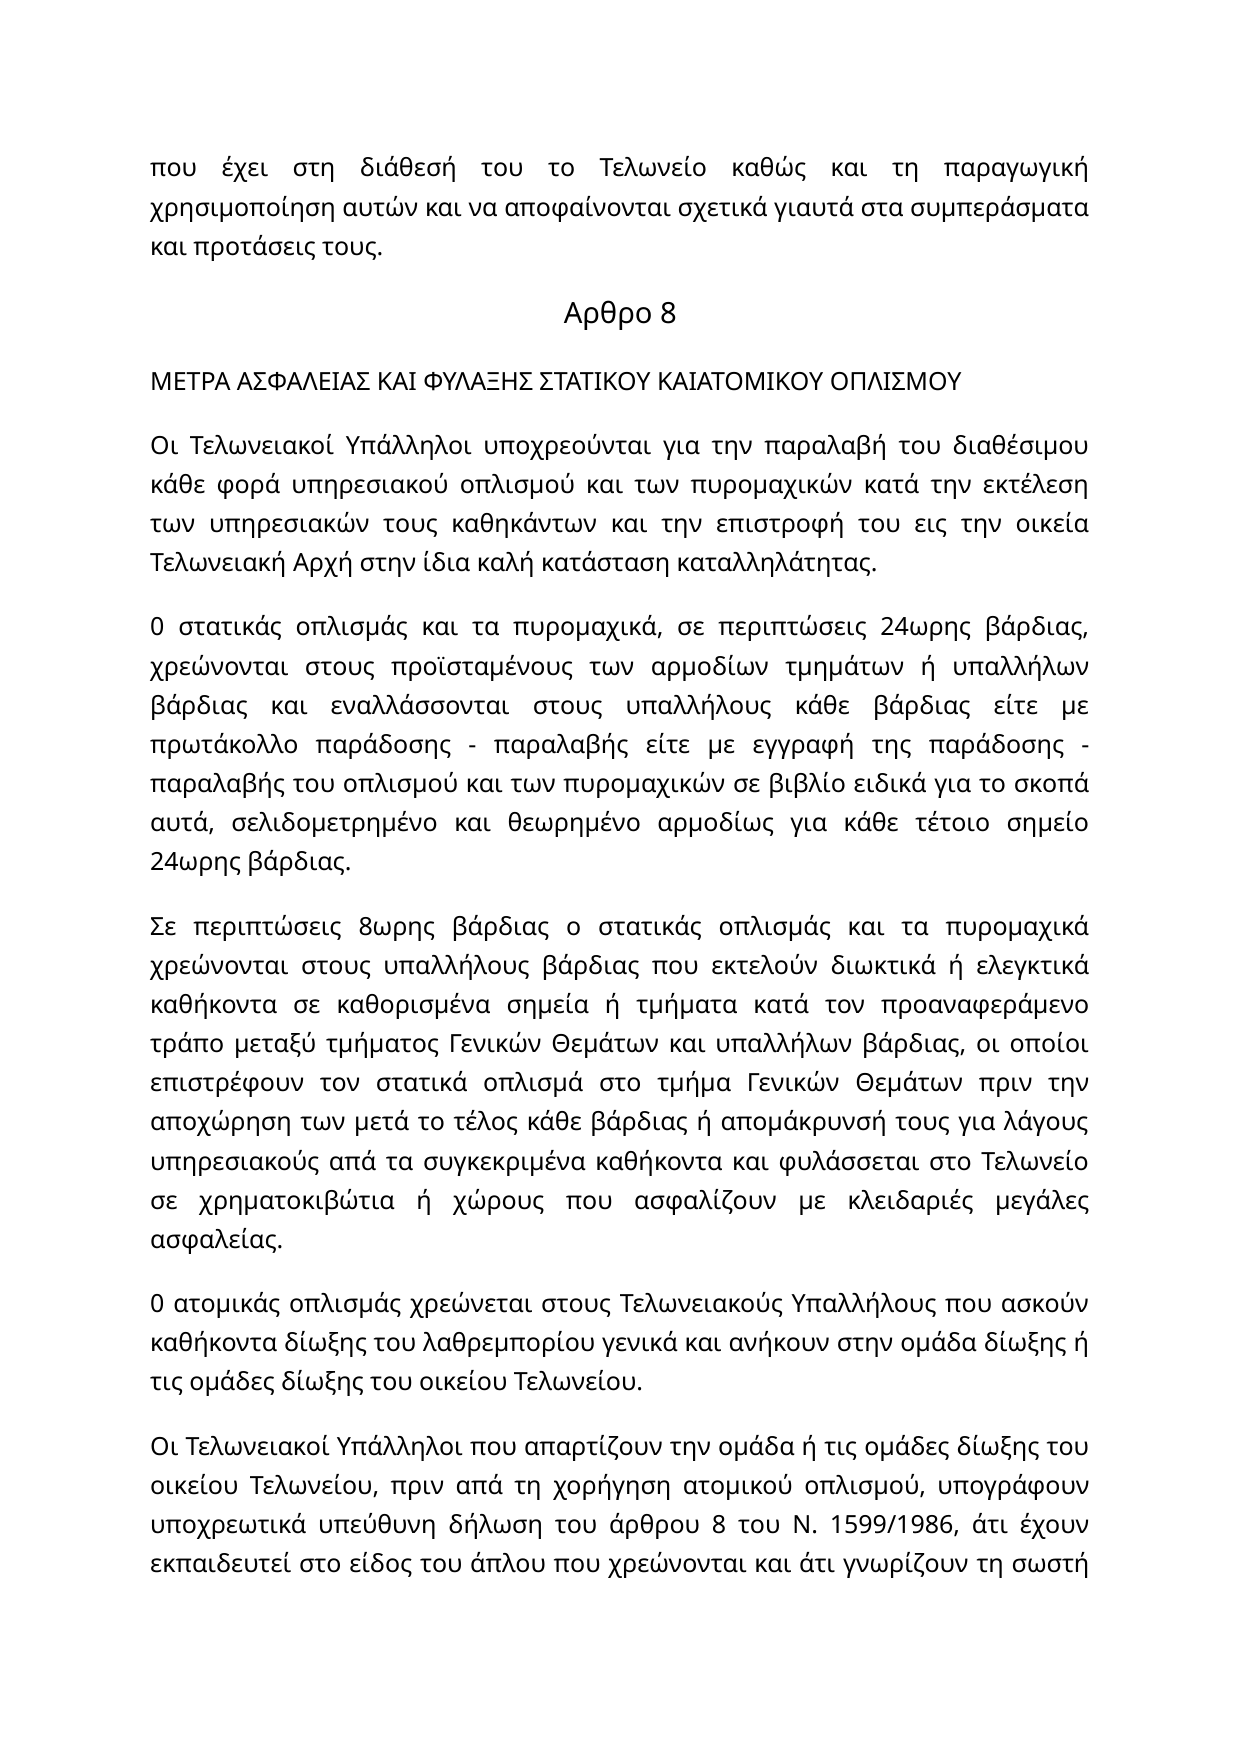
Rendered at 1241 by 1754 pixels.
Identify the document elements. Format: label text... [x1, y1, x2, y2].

subtitle Αρθρο 8 [150, 292, 1090, 332]
text Οι Τελωνειακοί Υπάλληλοι υποχρεούνται για την παραλαβή του διαθέσιμου κάθε φορά υπηρεσιακού οπλισμού και των πυρομαχικών κατά την εκτέλεση των υπηρεσιακών τους καθηκάντων και την επιστροφή του εις την οικεία Τελωνειακή Αρχή στην ίδια καλή κατάσταση καταλληλάτητας. [150, 427, 1090, 579]
text που έχει στη διάθεσή του το Τελωνείο καθώς και τη παραγωγική χρησιμοποίηση αυτών και να αποφαίνονται σχετικά γιαυτά στα συμπεράσματα και προτάσεις τους. [150, 150, 1090, 262]
text Σε περιπτώσεις 8ωρης βάρδιας ο στατικάς οπλισμάς και τα πυρομαχικά χρεώνονται στους υπαλλήλους βάρδιας που εκτελούν διωκτικά ή ελεγκτικά καθήκοντα σε καθορισμένα σημεία ή τμήματα κατά τον προαναφεράμενο τράπο μεταξύ τμήματος Γενικών Θεμάτων και υπαλλήλων βάρδιας, οι οποίοι επιστρέφουν τον στατικά οπλισμά στο τμήμα Γενικών Θεμάτων πριν την αποχώρηση των μετά το τέλος κάθε βάρδιας ή απομάκρυνσή τους για λάγους υπηρεσιακούς απά τα συγκεκριμένα καθήκοντα και φυλάσσεται στο Τελωνείο σε χρηματοκιβώτια ή χώρους που ασφαλίζουν με κλειδαριές μεγάλες ασφαλείας. [150, 908, 1090, 1256]
text Οι Τελωνειακοί Υπάλληλοι που απαρτίζουν την ομάδα ή τις ομάδες δίωξης του οικείου Τελωνείου, πριν απά τη χορήγηση ατομικού οπλισμού, υπογράφουν υποχρεωτικά υπεύθυνη δήλωση του άρθρου 8 του Ν. 1599/1986, άτι έχουν εκπαιδευτεί στο είδος του άπλου που χρεώνονται και άτι γνωρίζουν τη σωστή [150, 1428, 1090, 1580]
text 0 ατομικάς οπλισμάς χρεώνεται στους Τελωνειακούς Υπαλλήλους που ασκούν καθήκοντα δίωξης του λαθρεμπορίου γενικά και ανήκουν στην ομάδα δίωξης ή τις ομάδες δίωξης του οικείου Τελωνείου. [150, 1286, 1090, 1398]
text 0 στατικάς οπλισμάς και τα πυρομαχικά, σε περιπτώσεις 24ωρης βάρδιας, χρεώνονται στους προϊσταμένους των αρμοδίων τμημάτων ή υπαλλήλων βάρδιας και εναλλάσσονται στους υπαλλήλους κάθε βάρδιας είτε με πρωτάκολλο παράδοσης - παραλαβής είτε με εγγραφή της παράδοσης - παραλαβής του οπλισμού και των πυρομαχικών σε βιβλίο ειδικά για το σκοπά αυτά, σελιδομετρημένο και θεωρημένο αρμοδίως για κάθε τέτοιο σημείο 24ωρης βάρδιας. [150, 609, 1090, 878]
text ΜΕΤΡΑ ΑΣΦΑΛΕΙΑΣ ΚΑΙ ΦΥΛΑΞΗΣ ΣΤΑΤΙΚΟΥ ΚΑΙΑΤΟΜΙΚΟΥ ΟΠΛΙΣΜΟΥ [150, 363, 1090, 397]
